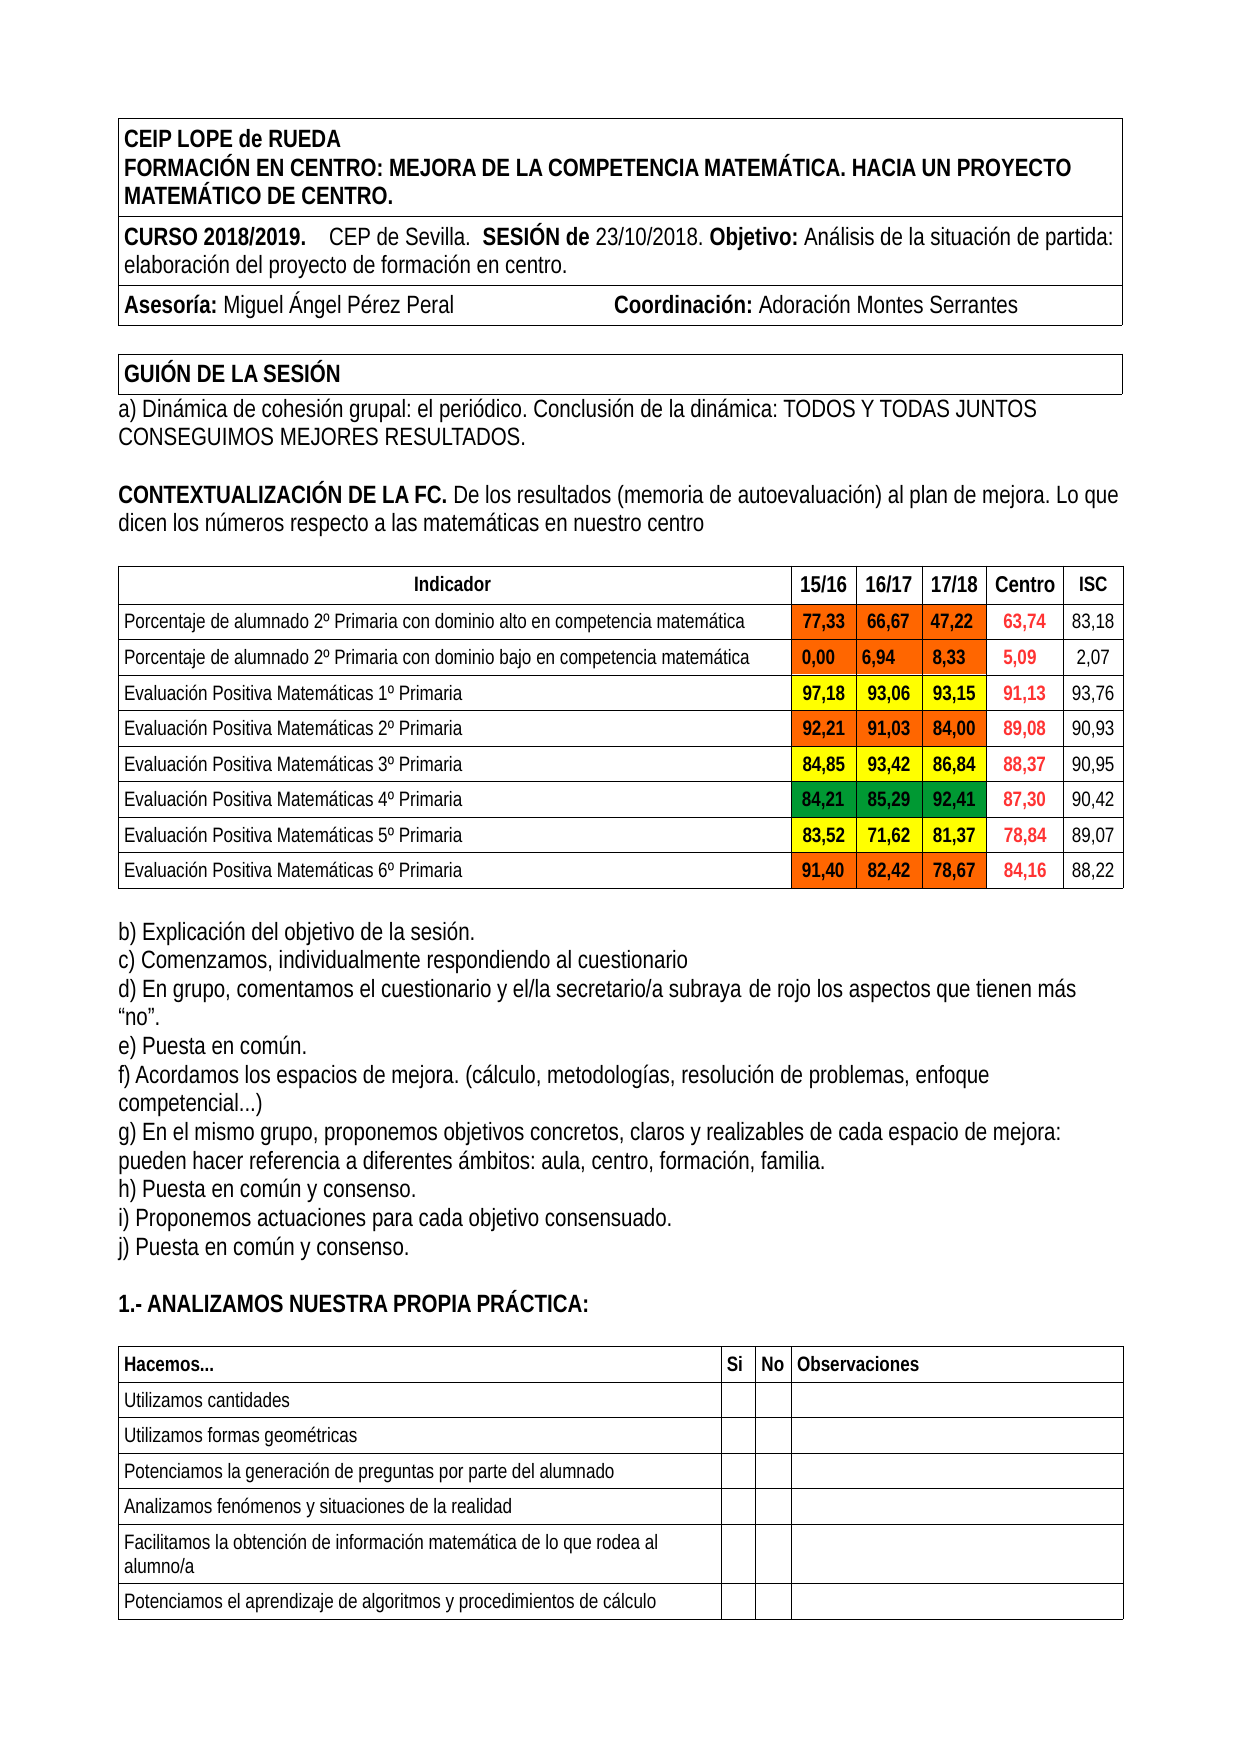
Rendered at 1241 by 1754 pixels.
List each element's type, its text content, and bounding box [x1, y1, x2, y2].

table_cell 83,18 [1064, 605, 1123, 639]
table_cell 78,67 [923, 853, 986, 888]
table_cell Evaluación Positiva Matemáticas 4º Primaria [119, 782, 791, 817]
table_cell 66,67 [857, 605, 922, 639]
table_cell 90,95 [1064, 747, 1123, 781]
table_cell [722, 1489, 755, 1524]
text a) Dinámica de cohesión grupal: el periódico. Conclusión de la dinámica: TODOS Y TODAS JUNTOS CONSEGUIMOS MEJORES RESULTADOS. [118, 395, 1122, 451]
table_cell 93,15 [923, 676, 986, 710]
table_cell 90,42 [1064, 782, 1123, 817]
table_cell 0,00 [792, 640, 856, 674]
table_cell 87,30 [987, 782, 1063, 817]
table_header Observaciones [792, 1347, 1123, 1382]
table_cell Evaluación Positiva Matemáticas 3º Primaria [119, 747, 791, 781]
table_cell 6,94 [857, 640, 922, 674]
table_header CEIP LOPE de RUEDA FORMACIÓN EN CENTRO: MEJORA DE LA COMPETENCIA MATEMÁTICA. HACIA UN PROYECTO MATEMÁTICO DE CENTRO. [119, 119, 1122, 216]
table_cell 84,85 [792, 747, 856, 781]
table_cell 92,21 [792, 711, 856, 746]
table_cell 85,29 [857, 782, 922, 817]
table_cell 47,22 [923, 605, 986, 639]
table_cell 84,16 [987, 853, 1063, 888]
table_cell 63,74 [987, 605, 1063, 639]
table_cell [756, 1584, 791, 1619]
table_cell 77,33 [792, 605, 856, 639]
table_cell [722, 1525, 755, 1583]
table_cell 71,62 [857, 818, 922, 852]
table_cell 91,40 [792, 853, 856, 888]
table_cell [792, 1525, 1123, 1583]
table_cell Utilizamos cantidades [119, 1383, 721, 1417]
table_cell 93,06 [857, 676, 922, 710]
table_cell Evaluación Positiva Matemáticas 2º Primaria [119, 711, 791, 746]
table_cell [756, 1525, 791, 1583]
table_cell [722, 1383, 755, 1417]
table_cell 93,76 [1064, 676, 1123, 710]
table_cell [792, 1584, 1123, 1619]
table_header Hacemos... [119, 1347, 721, 1382]
table_cell Potenciamos la generación de preguntas por parte del alumnado [119, 1454, 721, 1488]
text j) Puesta en común y consenso. [118, 1232, 1122, 1260]
table_cell Facilitamos la obtención de información matemática de lo que rodea al alumno/a [119, 1525, 721, 1583]
table_cell [756, 1418, 791, 1453]
table_header 16/17 [857, 567, 922, 603]
text CONTEXTUALIZACIÓN DE LA FC. De los resultados (memoria de autoevaluación) al plan de mejora. Lo que dicen los números respecto a las matemáticas en nuestro centro [118, 480, 1122, 537]
table_header No [756, 1347, 791, 1382]
table_cell 2,07 [1064, 640, 1123, 674]
table_cell Potenciamos el aprendizaje de algoritmos y procedimientos de cálculo [119, 1584, 721, 1619]
table_cell [792, 1383, 1123, 1417]
table_cell Evaluación Positiva Matemáticas 5º Primaria [119, 818, 791, 852]
table_cell 81,37 [923, 818, 986, 852]
table_cell Asesoría: Miguel Ángel Pérez Peral Coordinación: Adoración Montes Serrantes [119, 286, 1122, 325]
text 1.- ANALIZAMOS NUESTRA PROPIA PRÁCTICA: [118, 1289, 1122, 1317]
table_cell 89,07 [1064, 818, 1123, 852]
table_header GUIÓN DE LA SESIÓN [119, 355, 1122, 394]
table_cell 8,33 [923, 640, 986, 674]
text i) Proponemos actuaciones para cada objetivo consensuado. [118, 1203, 1122, 1232]
text h) Puesta en común y consenso. [118, 1174, 1122, 1203]
table_cell [792, 1418, 1123, 1453]
table_header 15/16 [792, 567, 856, 603]
table_cell 5,09 [987, 640, 1063, 674]
text e) Puesta en común. [118, 1031, 1122, 1060]
table_cell 91,13 [987, 676, 1063, 710]
table_cell 97,18 [792, 676, 856, 710]
table_header ISC [1064, 567, 1123, 603]
table_cell CURSO 2018/2019. CEP de Sevilla. SESIÓN de 23/10/2018. Objetivo: Análisis de la situación de partida: elaboración del proyecto de formación en centro. [119, 217, 1122, 284]
table_cell 90,93 [1064, 711, 1123, 746]
table_cell 83,52 [792, 818, 856, 852]
table_header Si [722, 1347, 755, 1382]
table_cell [756, 1383, 791, 1417]
table_cell 84,00 [923, 711, 986, 746]
table_cell 88,37 [987, 747, 1063, 781]
text g) En el mismo grupo, proponemos objetivos concretos, claros y realizables de cada espacio de mejora: pueden hacer referencia a diferentes ámbitos: aula, centro, formación, familia. [118, 1117, 1122, 1174]
text f) Acordamos los espacios de mejora. (cálculo, metodologías, resolución de problemas, enfoque competencial...) [118, 1060, 1122, 1117]
table_cell [722, 1584, 755, 1619]
table_header Indicador [119, 567, 791, 603]
table_cell Analizamos fenómenos y situaciones de la realidad [119, 1489, 721, 1524]
table_header 17/18 [923, 567, 986, 603]
table_header Centro [987, 567, 1063, 603]
table_cell 93,42 [857, 747, 922, 781]
table_cell Porcentaje de alumnado 2º Primaria con dominio alto en competencia matemática [119, 605, 791, 639]
table_cell 78,84 [987, 818, 1063, 852]
table_cell Evaluación Positiva Matemáticas 6º Primaria [119, 853, 791, 888]
table_cell [792, 1454, 1123, 1488]
table_cell 92,41 [923, 782, 986, 817]
table_cell 91,03 [857, 711, 922, 746]
table_cell [756, 1489, 791, 1524]
table_cell 82,42 [857, 853, 922, 888]
table_cell [722, 1418, 755, 1453]
table_cell 88,22 [1064, 853, 1123, 888]
text c) Comenzamos, individualmente respondiendo al cuestionario [118, 945, 1122, 974]
table_cell Evaluación Positiva Matemáticas 1º Primaria [119, 676, 791, 710]
table_cell Porcentaje de alumnado 2º Primaria con dominio bajo en competencia matemática [119, 640, 791, 674]
table_cell Utilizamos formas geométricas [119, 1418, 721, 1453]
text b) Explicación del objetivo de la sesión. [118, 916, 1122, 945]
table_cell [792, 1489, 1123, 1524]
table_cell 86,84 [923, 747, 986, 781]
table_cell [756, 1454, 791, 1488]
table_cell [722, 1454, 755, 1488]
text d) En grupo, comentamos el cuestionario y el/la secretario/a subraya de rojo los aspectos que tienen más “no”. [118, 974, 1122, 1031]
table_cell 84,21 [792, 782, 856, 817]
table_cell 89,08 [987, 711, 1063, 746]
